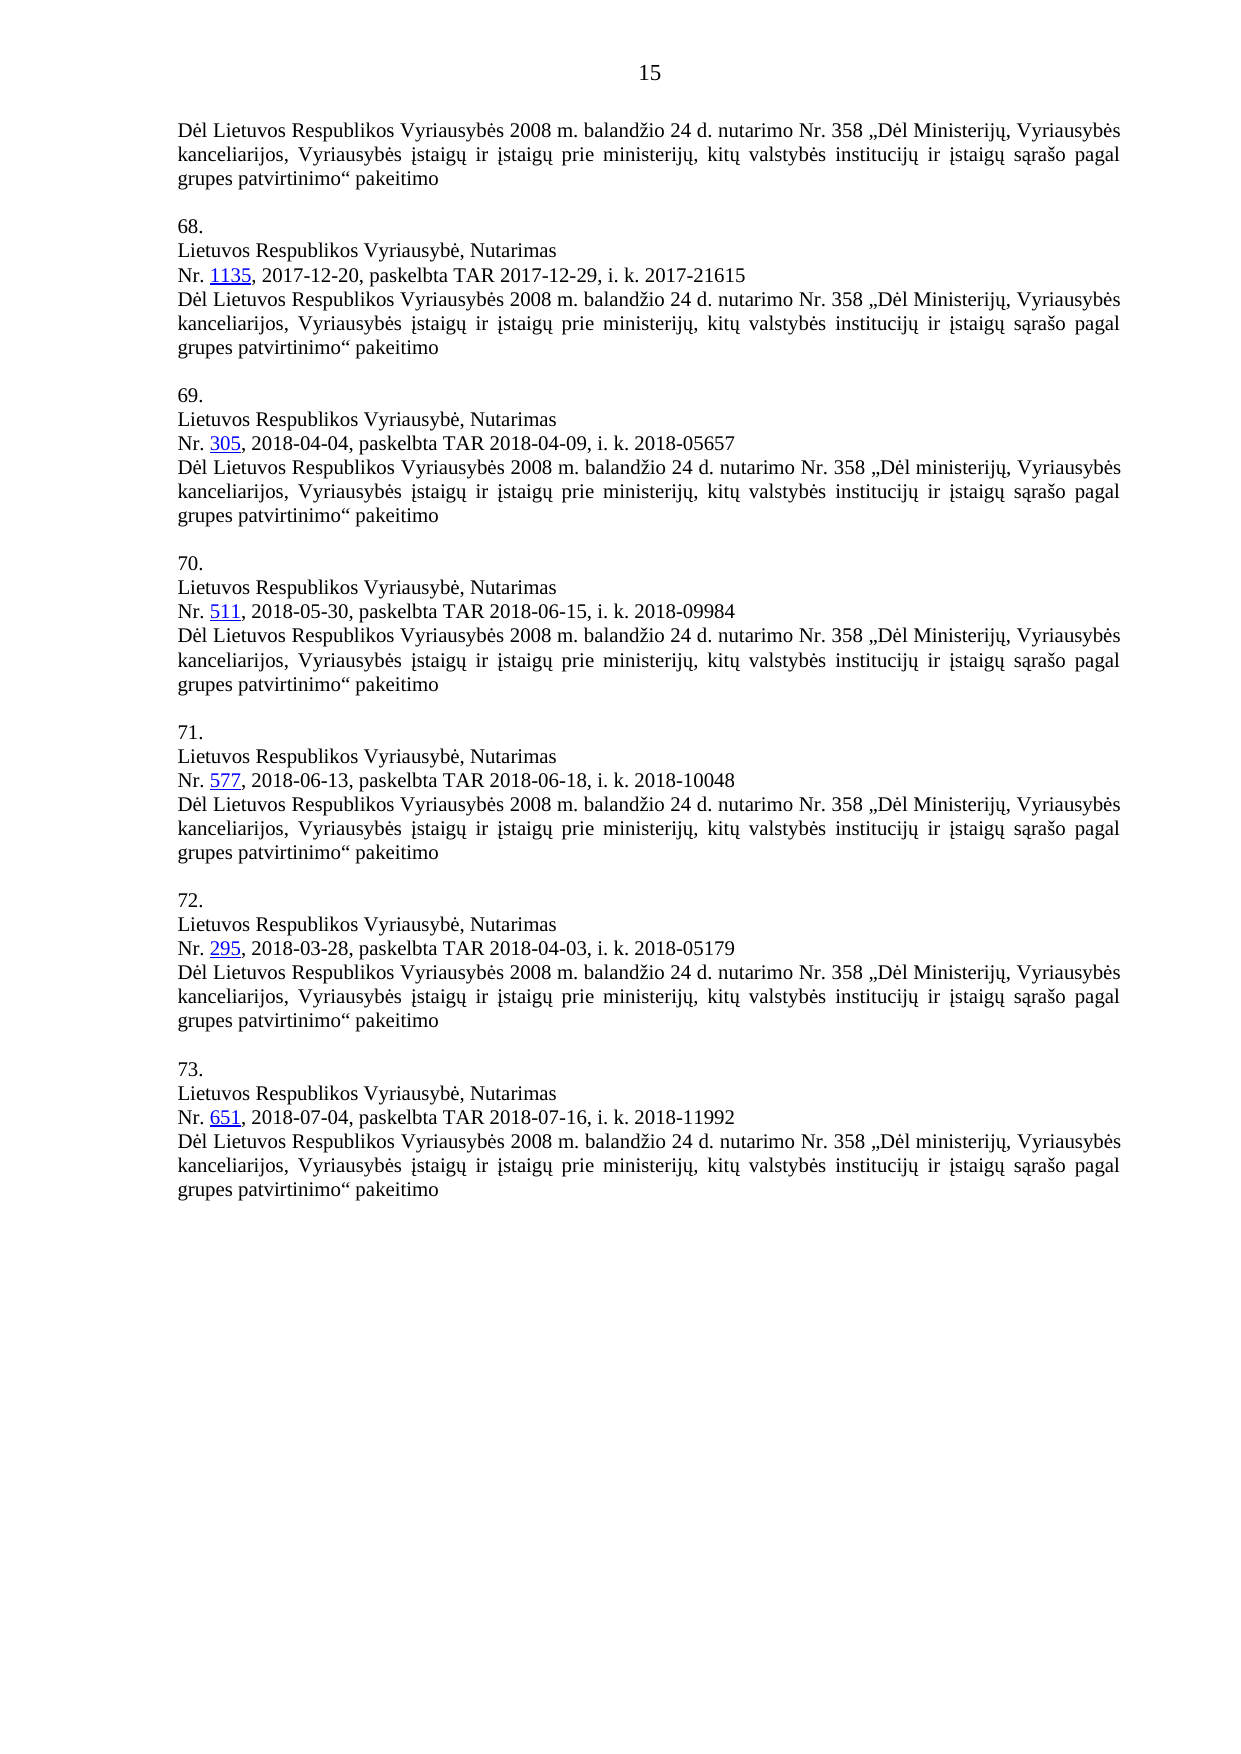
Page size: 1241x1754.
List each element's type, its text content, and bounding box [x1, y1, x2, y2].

text Dėl Lietuvos Respublikos Vyriausybės 2008 m. balandžio 24 d. nutarimo Nr. 358 „Dėl Ministerijų, Vyriausybės kanceliarijos, Vyriausybės įstaigų ir įstaigų prie ministerijų, kitų valstybės institucijų ir įstaigų sąrašo pagal grupes patvirtinimo“ pakeitimo [177, 792, 1122, 864]
text Dėl Lietuvos Respublikos Vyriausybės 2008 m. balandžio 24 d. nutarimo Nr. 358 „Dėl ministerijų, Vyriausybės kanceliarijos, Vyriausybės įstaigų ir įstaigų prie ministerijų, kitų valstybės institucijų ir įstaigų sąrašo pagal grupes patvirtinimo“ pakeitimo [177, 1129, 1122, 1201]
text Nr. 511, 2018-05-30, paskelbta TAR 2018-06-15, i. k. 2018-09984 [177, 599, 1122, 623]
text Lietuvos Respublikos Vyriausybė, Nutarimas [177, 912, 1122, 936]
text Lietuvos Respublikos Vyriausybė, Nutarimas [177, 238, 1122, 262]
text 70. [177, 551, 1122, 575]
text Nr. 577, 2018-06-13, paskelbta TAR 2018-06-18, i. k. 2018-10048 [177, 768, 1122, 792]
text 73. [177, 1057, 1122, 1081]
text 69. [177, 383, 1122, 407]
text Nr. 295, 2018-03-28, paskelbta TAR 2018-04-03, i. k. 2018-05179 [177, 936, 1122, 960]
text Dėl Lietuvos Respublikos Vyriausybės 2008 m. balandžio 24 d. nutarimo Nr. 358 „Dėl Ministerijų, Vyriausybės kanceliarijos, Vyriausybės įstaigų ir įstaigų prie ministerijų, kitų valstybės institucijų ir įstaigų sąrašo pagal grupes patvirtinimo“ pakeitimo [177, 623, 1122, 696]
text 68. [177, 214, 1122, 238]
text 72. [177, 888, 1122, 912]
text Nr. 1135, 2017-12-20, paskelbta TAR 2017-12-29, i. k. 2017-21615 [177, 262, 1122, 287]
text Dėl Lietuvos Respublikos Vyriausybės 2008 m. balandžio 24 d. nutarimo Nr. 358 „Dėl ministerijų, Vyriausybės kanceliarijos, Vyriausybės įstaigų ir įstaigų prie ministerijų, kitų valstybės institucijų ir įstaigų sąrašo pagal grupes patvirtinimo“ pakeitimo [177, 455, 1122, 527]
text Lietuvos Respublikos Vyriausybė, Nutarimas [177, 744, 1122, 768]
text Nr. 651, 2018-07-04, paskelbta TAR 2018-07-16, i. k. 2018-11992 [177, 1105, 1122, 1129]
text Dėl Lietuvos Respublikos Vyriausybės 2008 m. balandžio 24 d. nutarimo Nr. 358 „Dėl Ministerijų, Vyriausybės kanceliarijos, Vyriausybės įstaigų ir įstaigų prie ministerijų, kitų valstybės institucijų ir įstaigų sąrašo pagal grupes patvirtinimo“ pakeitimo [177, 118, 1122, 190]
text Dėl Lietuvos Respublikos Vyriausybės 2008 m. balandžio 24 d. nutarimo Nr. 358 „Dėl Ministerijų, Vyriausybės kanceliarijos, Vyriausybės įstaigų ir įstaigų prie ministerijų, kitų valstybės institucijų ir įstaigų sąrašo pagal grupes patvirtinimo“ pakeitimo [177, 287, 1122, 359]
text Nr. 305, 2018-04-04, paskelbta TAR 2018-04-09, i. k. 2018-05657 [177, 431, 1122, 455]
text Dėl Lietuvos Respublikos Vyriausybės 2008 m. balandžio 24 d. nutarimo Nr. 358 „Dėl Ministerijų, Vyriausybės kanceliarijos, Vyriausybės įstaigų ir įstaigų prie ministerijų, kitų valstybės institucijų ir įstaigų sąrašo pagal grupes patvirtinimo“ pakeitimo [177, 960, 1122, 1032]
text Lietuvos Respublikos Vyriausybė, Nutarimas [177, 407, 1122, 431]
text Lietuvos Respublikos Vyriausybė, Nutarimas [177, 1081, 1122, 1105]
text 71. [177, 720, 1122, 744]
text Lietuvos Respublikos Vyriausybė, Nutarimas [177, 575, 1122, 599]
